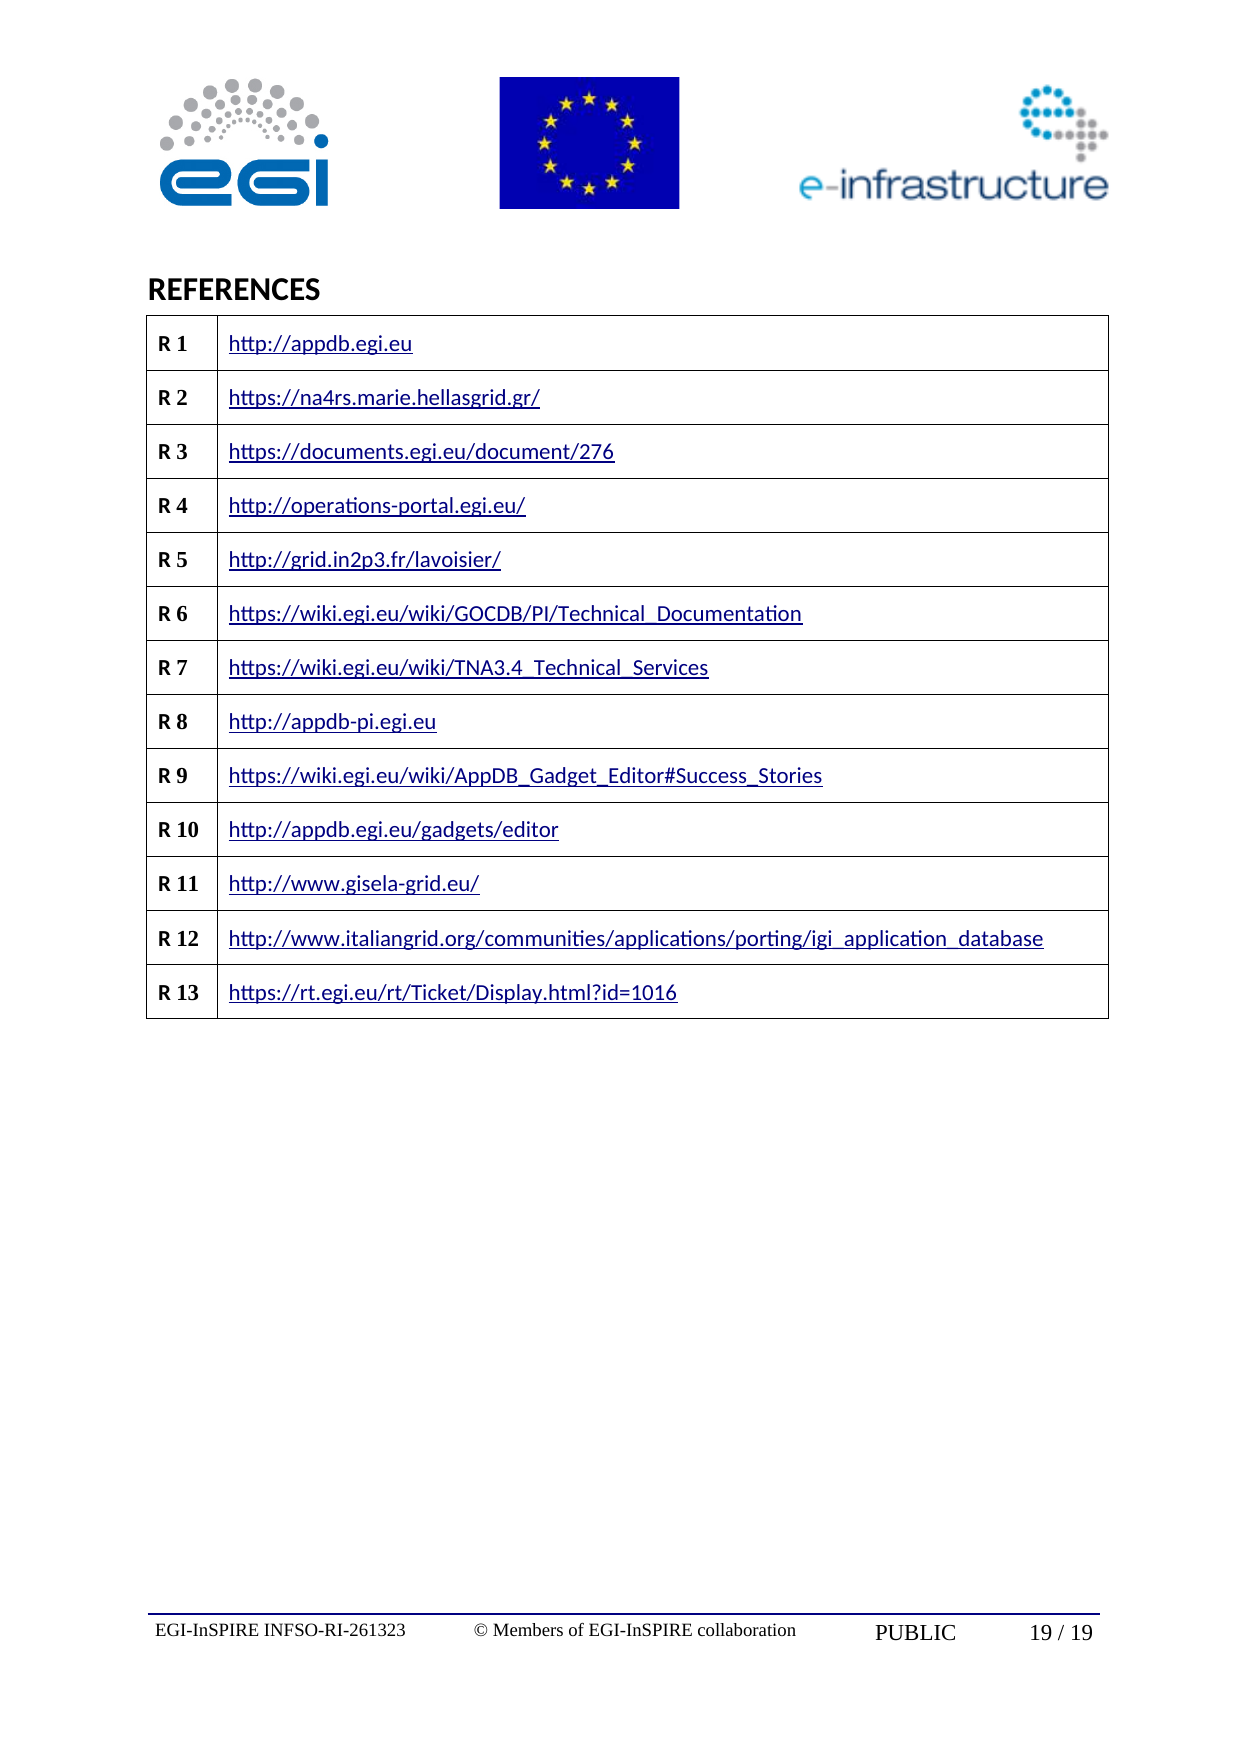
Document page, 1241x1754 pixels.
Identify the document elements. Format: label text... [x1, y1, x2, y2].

table_cell http://operations-portal.egi.eu/ [218, 479, 1108, 532]
table_cell http://grid.in2p3.fr/lavoisier/ [218, 533, 1108, 586]
table_header R 1 [147, 316, 217, 369]
table_cell R 2 [147, 371, 217, 423]
subtitle References [148, 268, 1092, 309]
table_cell https://wiki.egi.eu/wiki/GOCDB/PI/Technical_Documentation [218, 587, 1108, 640]
table_cell R 4 [147, 479, 217, 532]
table_cell R 13 [147, 965, 217, 1018]
table_cell R 7 [147, 641, 217, 694]
table_cell R 3 [147, 425, 217, 478]
table_cell http://www.gisela-grid.eu/ [218, 857, 1108, 910]
table_cell R 9 [147, 749, 217, 802]
table_cell R 10 [147, 803, 217, 856]
table_cell R 12 [147, 911, 217, 964]
table_cell http://appdb.egi.eu/gadgets/editor [218, 803, 1108, 856]
table_cell R 6 [147, 587, 217, 640]
table_cell R 11 [147, 857, 217, 910]
table_cell http://appdb-pi.egi.eu [218, 695, 1108, 748]
table_cell https://na4rs.marie.hellasgrid.gr/ [218, 371, 1108, 423]
table_cell https://documents.egi.eu/document/276 [218, 425, 1108, 478]
table_header http://appdb.egi.eu [218, 316, 1108, 369]
table_cell https://wiki.egi.eu/wiki/TNA3.4_Technical_Services [218, 641, 1108, 694]
table_cell http://www.italiangrid.org/communities/applications/porting/igi_application_database [218, 911, 1108, 964]
table_cell https://rt.egi.eu/rt/Ticket/Display.html?id=1016 [218, 965, 1108, 1018]
table_cell https://wiki.egi.eu/wiki/AppDB_Gadget_Editor#Success_Stories [218, 749, 1108, 802]
table_cell R 5 [147, 533, 217, 586]
table_cell R 8 [147, 695, 217, 748]
